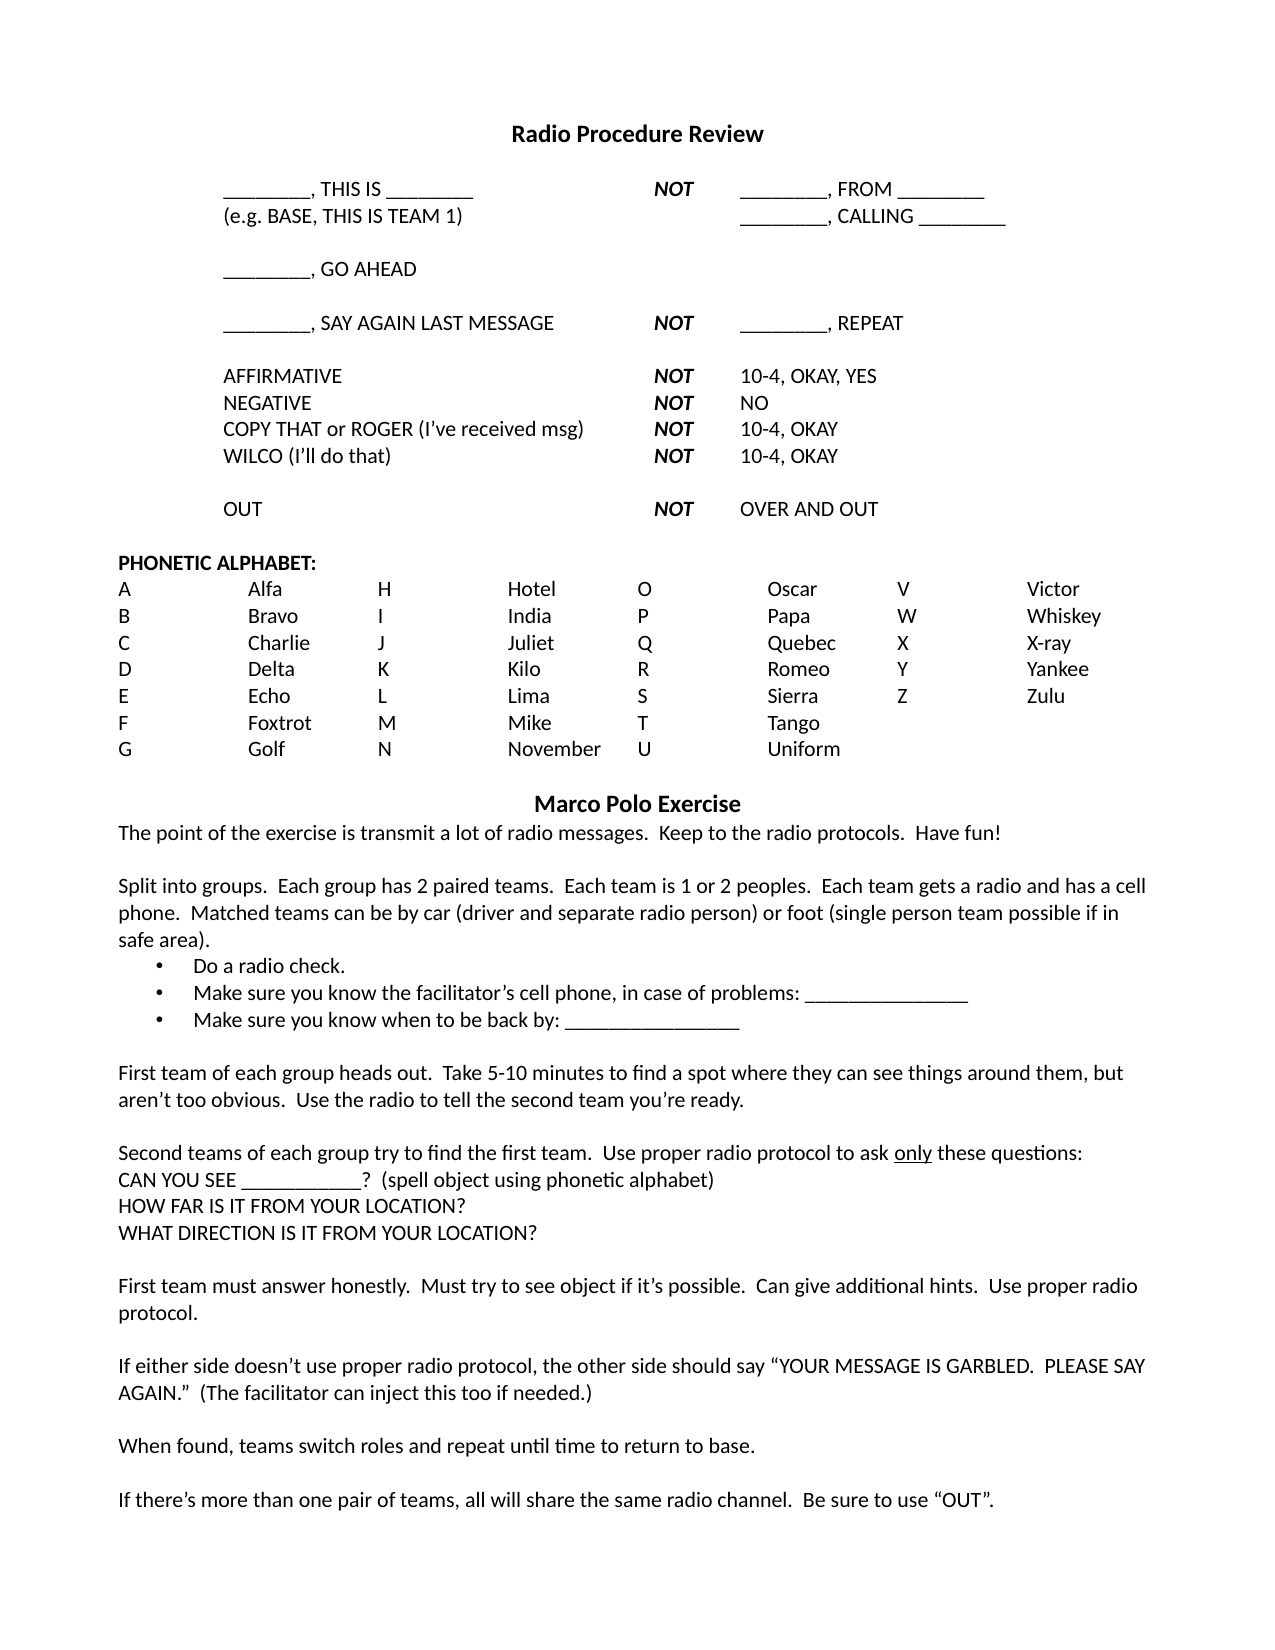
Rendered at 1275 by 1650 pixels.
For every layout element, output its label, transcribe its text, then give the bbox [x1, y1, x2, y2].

text Second teams of each group try to find the first team. Use proper radio protocol to ask only these questions: [118, 1139, 1157, 1166]
table_cell India [508, 602, 637, 629]
table_cell Whiskey [1027, 602, 1157, 629]
table_header ________, THIS IS ________ [223, 175, 609, 202]
table_cell [609, 335, 740, 362]
table_cell R [638, 655, 767, 682]
table_cell Yankee [1027, 655, 1157, 682]
table_header A [118, 575, 248, 602]
table_cell 10-4, OKAY [740, 442, 1068, 469]
table_cell Kilo [508, 655, 637, 682]
table_cell Mike [508, 709, 637, 735]
table_cell [1027, 735, 1157, 762]
table_cell Delta [248, 655, 378, 682]
table_cell Papa [767, 602, 897, 629]
table_cell (e.g. BASE, THIS IS TEAM 1) [223, 202, 609, 229]
table_header Victor [1027, 575, 1157, 602]
table_cell Zulu [1027, 682, 1157, 709]
table_cell N [378, 735, 508, 762]
table_header ________, FROM ________ [740, 175, 1068, 202]
table_cell Charlie [248, 629, 378, 655]
text First team must answer honestly. Must try to see object if it’s possible. Can give additional hints. Use proper radio protocol. [118, 1272, 1157, 1326]
list Make sure you know the facilitator’s cell phone, in case of problems: _______________ [156, 979, 1157, 1006]
table_cell [740, 282, 1068, 309]
table_cell OVER AND OUT [740, 495, 1068, 522]
table_cell OUT [223, 495, 609, 522]
table_cell [740, 469, 1068, 495]
table_header Hotel [508, 575, 637, 602]
text Split into groups. Each group has 2 paired teams. Each team is 1 or 2 peoples. Each team gets a radio and has a cell phone. Matched teams can be by car (driver and separate radio person) or foot (single person team possible if in safe area). [118, 872, 1157, 952]
table_cell [897, 709, 1027, 735]
table_cell NEGATIVE [223, 389, 609, 415]
text First team of each group heads out. Take 5-10 minutes to find a spot where they can see things around them, but aren’t too obvious. Use the radio to tell the second team you’re ready. [118, 1059, 1157, 1112]
table_cell S [638, 682, 767, 709]
table_cell NOT [609, 309, 740, 335]
table_cell [609, 202, 740, 229]
table_header H [378, 575, 508, 602]
table_cell AFFIRMATIVE [223, 362, 609, 389]
table_cell Golf [248, 735, 378, 762]
text CAN YOU SEE ___________? (spell object using phonetic alphabet) [118, 1166, 1157, 1192]
table_cell COPY THAT or ROGER (I’ve received msg) [223, 415, 609, 442]
table_cell U [638, 735, 767, 762]
table_cell Lima [508, 682, 637, 709]
table_cell NO [740, 389, 1068, 415]
table_cell P [638, 602, 767, 629]
table_cell 10-4, OKAY [740, 415, 1068, 442]
table_cell NOT [609, 415, 740, 442]
table_cell NOT [609, 495, 740, 522]
table_header Alfa [248, 575, 378, 602]
table_cell I [378, 602, 508, 629]
table_cell NOT [609, 442, 740, 469]
text Radio Procedure Review [118, 118, 1157, 149]
table_cell [223, 469, 609, 495]
table_cell [897, 735, 1027, 762]
table_cell M [378, 709, 508, 735]
text If there’s more than one pair of teams, all will share the same radio channel. Be sure to use “OUT”. [118, 1486, 1157, 1512]
table_cell [609, 255, 740, 282]
text WHAT DIRECTION IS IT FROM YOUR LOCATION? [118, 1219, 1157, 1246]
table_cell [1027, 709, 1157, 735]
table_cell Y [897, 655, 1027, 682]
list Make sure you know when to be back by: ________________ [156, 1006, 1157, 1032]
text HOW FAR IS IT FROM YOUR LOCATION? [118, 1192, 1157, 1219]
table_cell X [897, 629, 1027, 655]
table_cell 10-4, OKAY, YES [740, 362, 1068, 389]
table_header Oscar [767, 575, 897, 602]
text If either side doesn’t use proper radio protocol, the other side should say “YOUR MESSAGE IS GARBLED. PLEASE SAY AGAIN.” (The facilitator can inject this too if needed.) [118, 1352, 1157, 1406]
table_cell NOT [609, 362, 740, 389]
list Do a radio check. [156, 952, 1157, 979]
table_cell [223, 229, 609, 255]
table_cell [740, 229, 1068, 255]
table_cell C [118, 629, 248, 655]
table_cell Q [638, 629, 767, 655]
table_cell ________, GO AHEAD [223, 255, 609, 282]
table_header O [638, 575, 767, 602]
table_cell W [897, 602, 1027, 629]
table_cell NOT [609, 389, 740, 415]
table_cell B [118, 602, 248, 629]
table_cell [609, 229, 740, 255]
table_cell K [378, 655, 508, 682]
table_cell Echo [248, 682, 378, 709]
table_cell November [508, 735, 637, 762]
table_cell [223, 282, 609, 309]
table_cell Juliet [508, 629, 637, 655]
text PHONETIC ALPHABET: [118, 549, 1157, 575]
table_cell [740, 335, 1068, 362]
table_cell [609, 469, 740, 495]
text When found, teams switch roles and repeat until time to return to base. [118, 1432, 1157, 1459]
table_cell Sierra [767, 682, 897, 709]
table_cell ________, CALLING ________ [740, 202, 1068, 229]
table_cell [223, 335, 609, 362]
table_cell [740, 255, 1068, 282]
table_cell ________, REPEAT [740, 309, 1068, 335]
table_cell L [378, 682, 508, 709]
table_cell Foxtrot [248, 709, 378, 735]
table_cell J [378, 629, 508, 655]
table_header NOT [609, 175, 740, 202]
table_cell Tango [767, 709, 897, 735]
table_cell Romeo [767, 655, 897, 682]
table_cell T [638, 709, 767, 735]
table_cell E [118, 682, 248, 709]
table_cell X-ray [1027, 629, 1157, 655]
table_cell G [118, 735, 248, 762]
table_cell Uniform [767, 735, 897, 762]
table_cell Z [897, 682, 1027, 709]
table_cell F [118, 709, 248, 735]
table_cell WILCO (I’ll do that) [223, 442, 609, 469]
table_cell [609, 282, 740, 309]
table_cell Bravo [248, 602, 378, 629]
table_cell ________, SAY AGAIN LAST MESSAGE [223, 309, 609, 335]
text Marco Polo Exercise [118, 789, 1157, 819]
table_header V [897, 575, 1027, 602]
text The point of the exercise is transmit a lot of radio messages. Keep to the radio protocols. Have fun! [118, 819, 1157, 846]
table_cell D [118, 655, 248, 682]
table_cell Quebec [767, 629, 897, 655]
